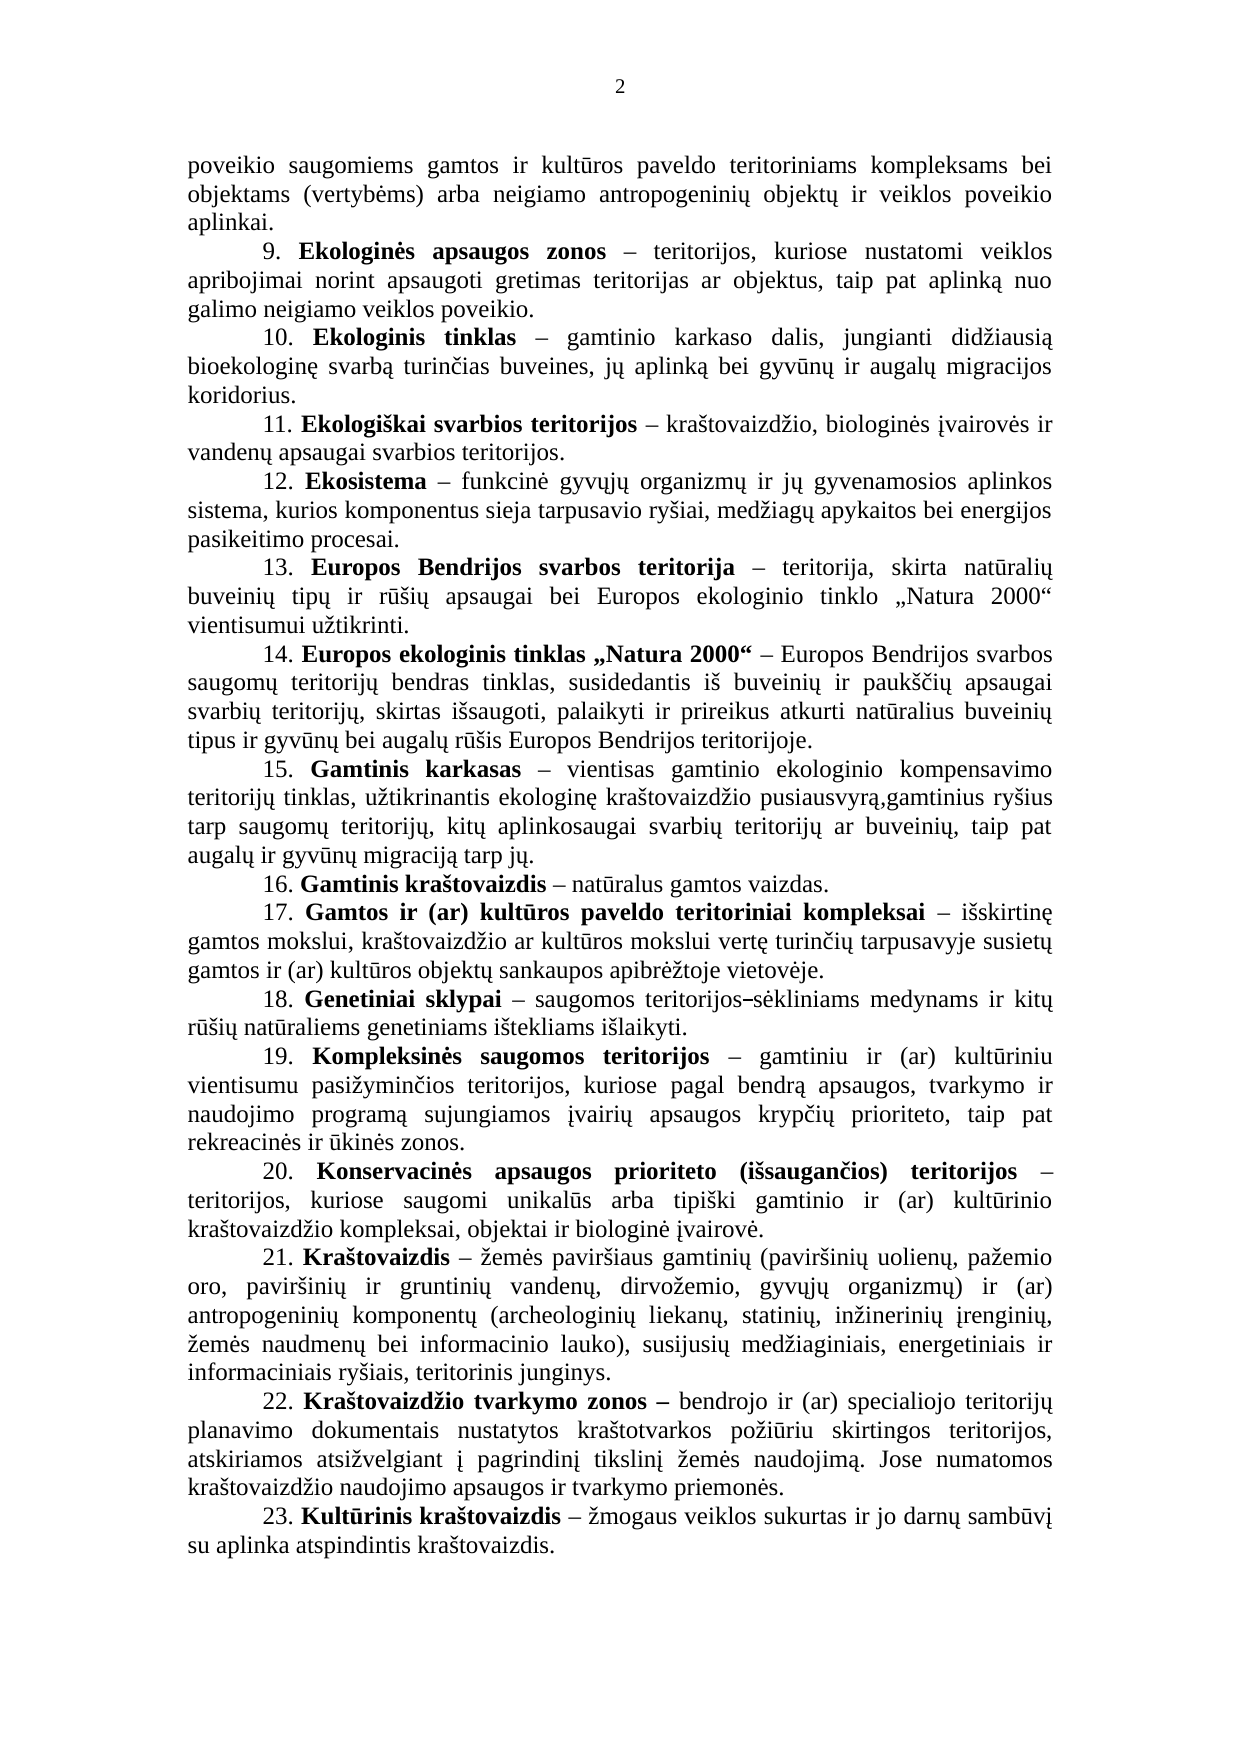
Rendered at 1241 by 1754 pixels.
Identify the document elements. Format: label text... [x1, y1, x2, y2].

text 18. Genetiniai sklypai – saugomos teritorijos sėkliniams medynams ir kitų rūšių natūraliems genetiniams ištekliams išlaikyti. [187, 984, 1053, 1041]
text 17. Gamtos ir (ar) kultūros paveldo teritoriniai kompleksai – išskirtinę gamtos mokslui, kraštovaizdžio ar kultūros mokslui vertę turinčių tarpusavyje susietų gamtos ir (ar) kultūros objektų sankaupos apibrėžtoje vietovėje. [187, 897, 1053, 984]
text 23. Kultūrinis kraštovaizdis – žmogaus veiklos sukurtas ir jo darnų sambūvį su aplinka atspindintis kraštovaizdis. [187, 1501, 1053, 1559]
text 12. Ekosistema – funkcinė gyvųjų organizmų ir jų gyvenamosios aplinkos sistema, kurios komponentus sieja tarpusavio ryšiai, medžiagų apykaitos bei energijos pasikeitimo procesai. [187, 466, 1053, 552]
text 21. Kraštovaizdis – žemės paviršiaus gamtinių (paviršinių uolienų, pažemio oro, paviršinių ir gruntinių vandenų, dirvožemio, gyvųjų organizmų) ir (ar) antropogeninių komponentų (archeologinių liekanų, statinių, inžinerinių įrenginių, žemės naudmenų bei informacinio lauko), susijusių medžiaginiais, energetiniais ir informaciniais ryšiais, teritorinis junginys. [187, 1242, 1053, 1386]
text 16. Gamtinis kraštovaizdis – natūralus gamtos vaizdas. [187, 869, 1053, 897]
text 11. Ekologiškai svarbios teritorijos – kraštovaizdžio, biologinės įvairovės ir vandenų apsaugai svarbios teritorijos. [187, 409, 1053, 466]
text 10. Ekologinis tinklas – gamtinio karkaso dalis, jungianti didžiausią bioekologinę svarbą turinčias buveines, jų aplinką bei gyvūnų ir augalų migracijos koridorius. [187, 322, 1053, 409]
text 20. Konservacinės apsaugos prioriteto (išsaugančios) teritorijos – teritorijos, kuriose saugomi unikalūs arba tipiški gamtinio ir (ar) kultūrinio kraštovaizdžio kompleksai, objektai ir biologinė įvairovė. [187, 1156, 1053, 1242]
text 9. Ekologinės apsaugos zonos – teritorijos, kuriose nustatomi veiklos apribojimai norint apsaugoti gretimas teritorijas ar objektus, taip pat aplinką nuo galimo neigiamo veiklos poveikio. [187, 236, 1053, 322]
text poveikio saugomiems gamtos ir kultūros paveldo teritoriniams kompleksams bei objektams (vertybėms) arba neigiamo antropogeninių objektų ir veiklos poveikio aplinkai. [187, 150, 1053, 236]
text 19. Kompleksinės saugomos teritorijos – gamtiniu ir (ar) kultūriniu vientisumu pasižyminčios teritorijos, kuriose pagal bendrą apsaugos, tvarkymo ir naudojimo programą sujungiamos įvairių apsaugos krypčių prioriteto, taip pat rekreacinės ir ūkinės zonos. [187, 1041, 1053, 1156]
text 13. Europos Bendrijos svarbos teritorija – teritorija, skirta natūralių buveinių tipų ir rūšių apsaugai bei Europos ekologinio tinklo „Natura 2000“ vientisumui užtikrinti. [187, 552, 1053, 639]
text 15. Gamtinis karkasas – vientisas gamtinio ekologinio kompensavimo teritorijų tinklas, užtikrinantis ekologinę kraštovaizdžio pusiausvyrą,gamtinius ryšius tarp saugomų teritorijų, kitų aplinkosaugai svarbių teritorijų ar buveinių, taip pat augalų ir gyvūnų migraciją tarp jų. [187, 754, 1053, 869]
text 14. Europos ekologinis tinklas „Natura 2000“ – Europos Bendrijos svarbos saugomų teritorijų bendras tinklas, susidedantis iš buveinių ir paukščių apsaugai svarbių teritorijų, skirtas išsaugoti, palaikyti ir prireikus atkurti natūralius buveinių tipus ir gyvūnų bei augalų rūšis Europos Bendrijos teritorijoje. [187, 639, 1053, 754]
text 22. Kraštovaizdžio tvarkymo zonos – bendrojo ir (ar) specialiojo teritorijų planavimo dokumentais nustatytos kraštotvarkos požiūriu skirtingos teritorijos, atskiriamos atsižvelgiant į pagrindinį tikslinį žemės naudojimą. Jose numatomos kraštovaizdžio naudojimo apsaugos ir tvarkymo priemonės. [187, 1386, 1053, 1501]
